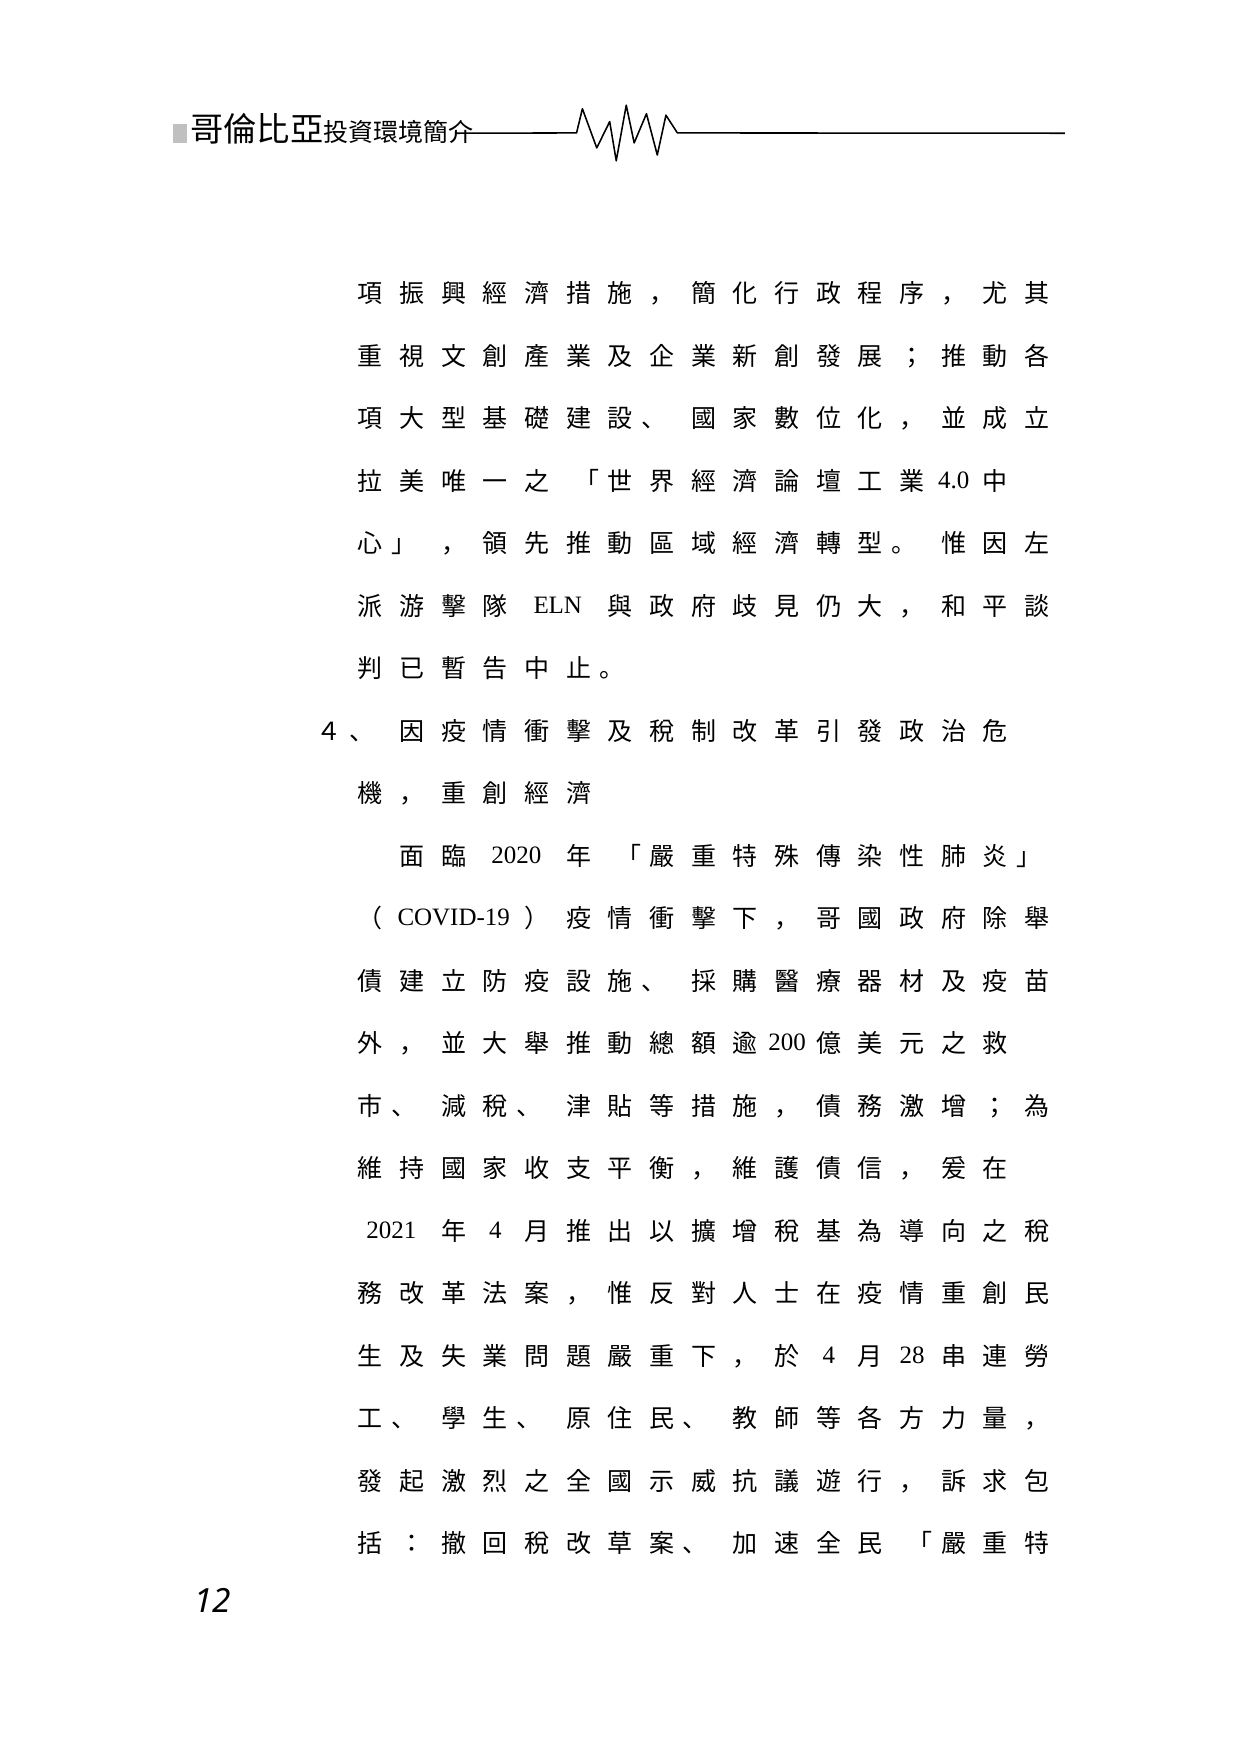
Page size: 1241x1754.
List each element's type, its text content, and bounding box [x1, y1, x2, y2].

text ４、因疫情衝擊及稅制改革引發政治危機，重創經濟 [281, 688, 1058, 813]
text 項振興經濟措施，簡化行政程序，尤其重視文創產業及企業新創發展；推動各項大型基礎建設、國家數位化，並成立拉美唯一之「世界經濟論壇工業4.0中心」，領先推動區域經濟轉型。惟因左派游擊隊ELN與政府歧見仍大，和平談判已暫告中止。 [330, 250, 1058, 688]
text 面臨2020年「嚴重特殊傳染性肺炎」（COVID-19）疫情衝擊下，哥國政府除舉債建立防疫設施、採購醫療器材及疫苗外，並大舉推動總額逾200億美元之救市、減稅、津貼等措施，債務激增；為維持國家收支平衡，維護債信，爰在2021年4月推出以擴增稅基為導向之稅務改革法案，惟反對人士在疫情重創民生及失業問題嚴重下，於4月28串連勞工、學生、原住民、教師等各方力量，發起激烈之全國示威抗議遊行，訴求包括：撤回稅改草案、加速全民「嚴重特 [330, 813, 1058, 1563]
